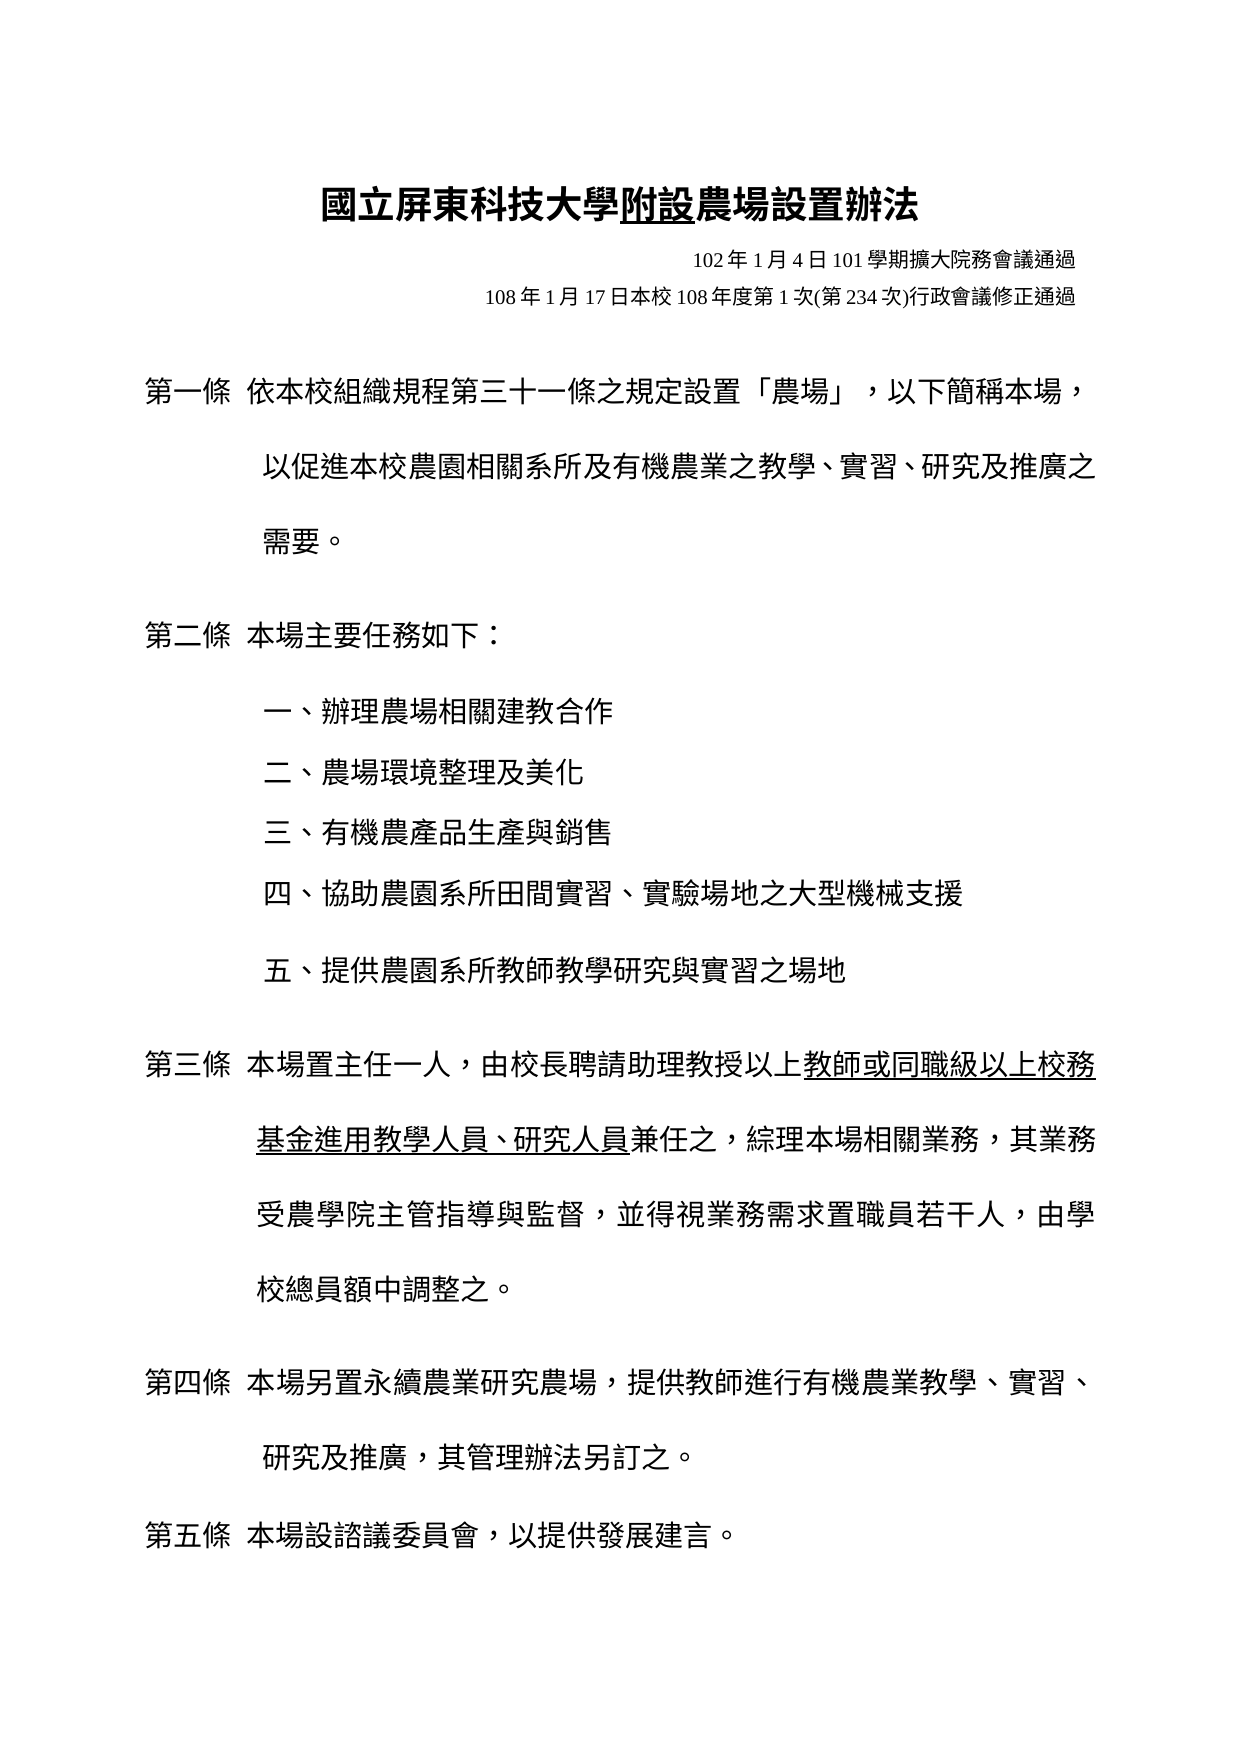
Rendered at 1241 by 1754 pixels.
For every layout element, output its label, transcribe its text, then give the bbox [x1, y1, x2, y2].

table_cell 第二條 本場主要任務如下： 一、辦理農場相關建教合作 二、農場環境整理及美化 三、有機農產品生產與銷售 四、協助農園系所田間實習、實驗場地之大型機械支援 五、提供農園系所教師教學研究與實習之場地 第三條 本場置主任一人，由校長聘請助理教授以上教師或同職級以上校務基金進用教學人員、研究人員兼任之，綜理本場相關業務，其業務受農學院主管指導與監督，並得視業務需求置職員若干人，由學校總員額中調整之。 [133, 577, 1108, 1325]
table_cell 第四條 本場另置永續農業研究農場，提供教師進行有機農業教學、實習、研究及推廣，其管理辦法另訂之。 第五條 本場設諮議委員會，以提供發展建言。 [133, 1325, 1108, 1555]
table_header 102年1月4日101學期擴大院務會議通過 108年1月17日本校108年度第1次(第234次)行政會議修正通過 第一條 依本校組織規程第三十一條之規定設置「農場」，以下簡稱本場，以促進本校農園相關系所及有機農業之教學、實習、研究及推廣之需要。 [133, 240, 1108, 577]
text 國立屏東科技大學附設農場設置辦法 [187, 164, 1053, 239]
